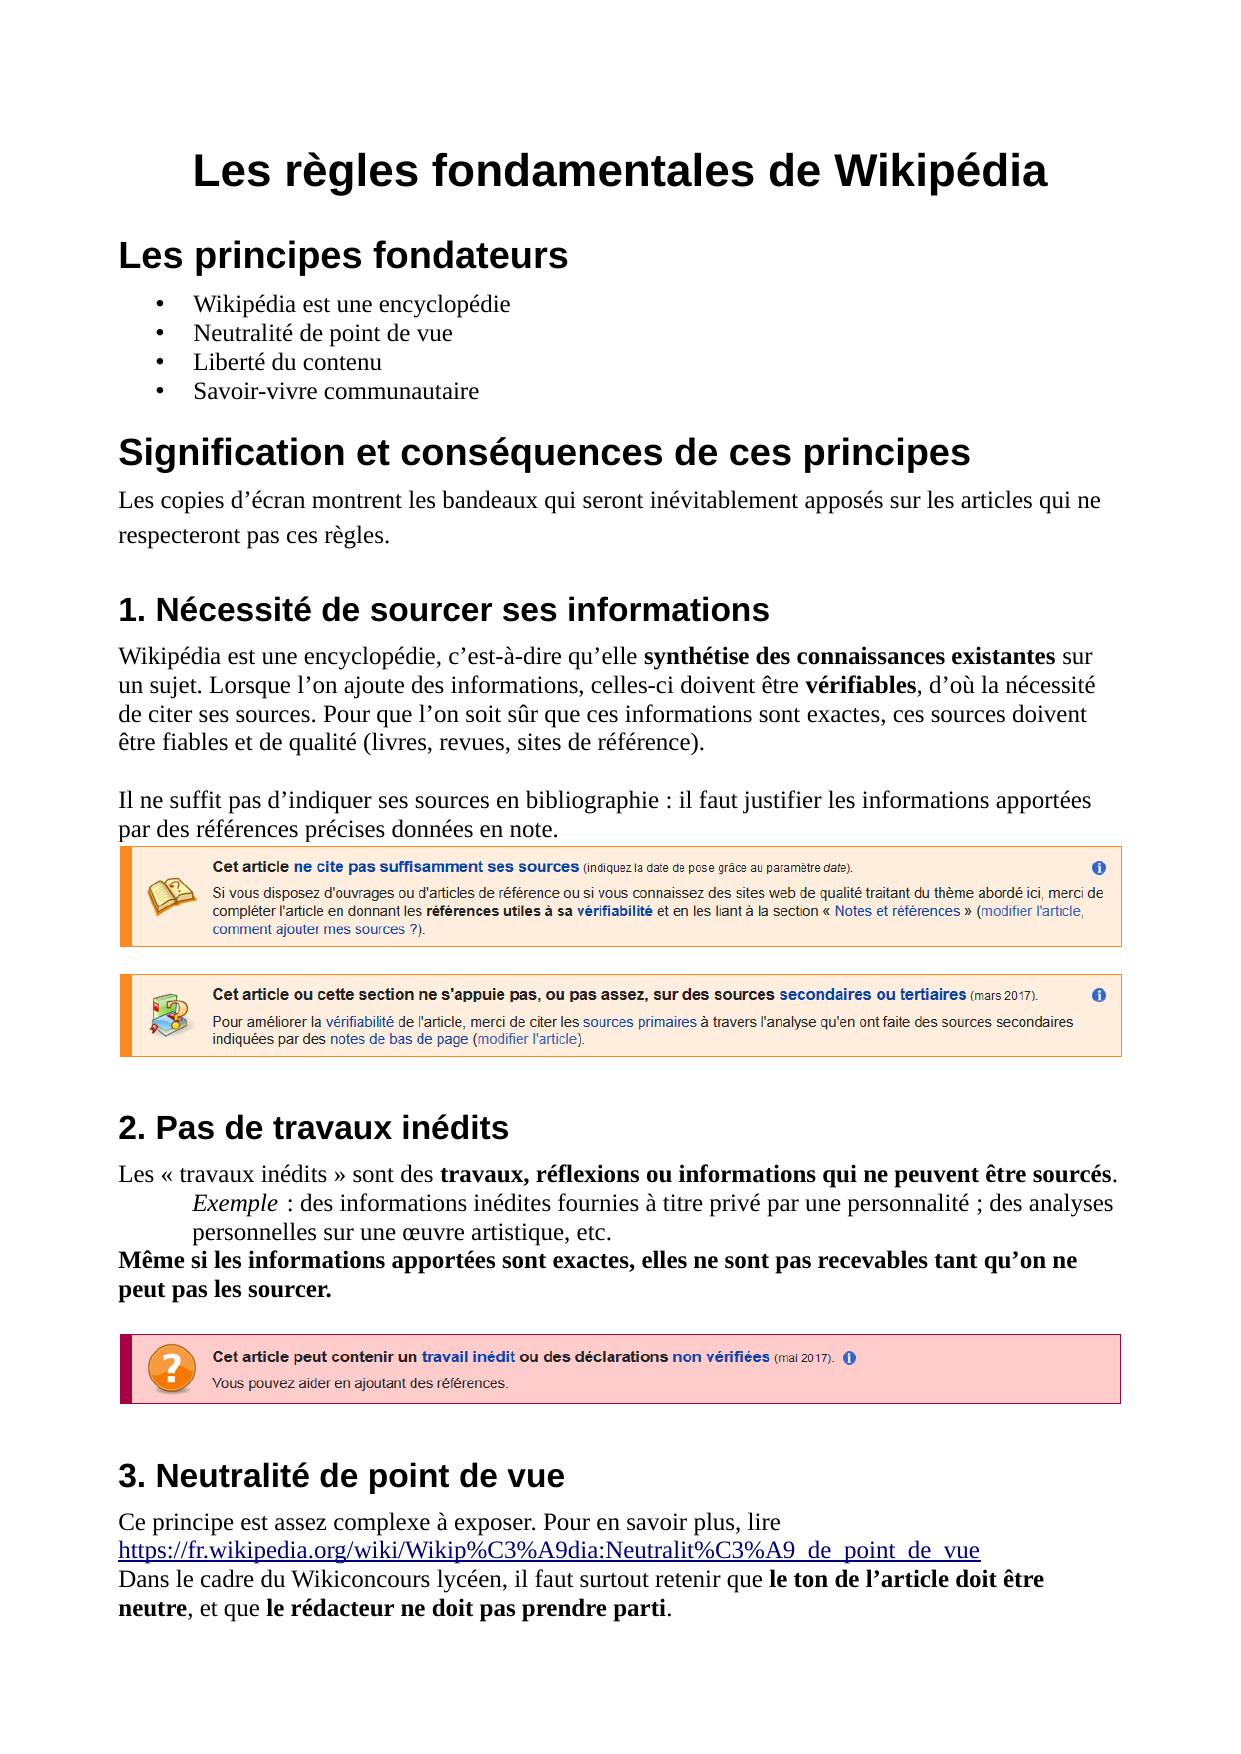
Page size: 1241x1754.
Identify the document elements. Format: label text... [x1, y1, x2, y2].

subtitle 2. Pas de travaux inédits [118, 1108, 1122, 1147]
subtitle Les principes fondateurs [118, 233, 1122, 277]
picture [118, 842, 1123, 948]
list Savoir-vivre communautaire [156, 376, 1122, 404]
list Wikipédia est une encyclopédie [156, 289, 1122, 318]
text Les copies d’écran montrent les bandeaux qui seront inévitablement apposés sur les articles qui ne respecteront pas ces règles. [118, 486, 1122, 549]
subtitle Signification et conséquences de ces principes [118, 429, 1122, 473]
text Exemple : des informations inédites fournies à titre privé par une personnalité ; des analyses personnelles sur une œuvre artistique, etc. [192, 1188, 1122, 1246]
subtitle 3. Neutralité de point de vue [118, 1455, 1122, 1494]
text Même si les informations apportées sont exactes, elles ne sont pas recevables tant qu’on ne peut pas les sourcer. [118, 1246, 1122, 1303]
picture [118, 1331, 1123, 1406]
picture [118, 972, 1123, 1059]
list Neutralité de point de vue [156, 318, 1122, 347]
text Il ne suffit pas d’indiquer ses sources en bibliographie : il faut justifier les informations apportées par des références précises données en note. [118, 785, 1122, 842]
text Ce principe est assez complexe à exposer. Pour en savoir plus, lire https://fr.wikipedia.org/wiki/Wikip%C3%A9dia:Neutralit%C3%A9_de_point_de_vue [118, 1507, 1122, 1564]
title Les règles fondamentales de Wikipédia [118, 143, 1122, 196]
text Les « travaux inédits » sont des travaux, réflexions ou informations qui ne peuvent être sourcés. [118, 1159, 1122, 1188]
subtitle 1. Nécessité de sourcer ses informations [118, 590, 1122, 629]
text Wikipédia est une encyclopédie, c’est-à-dire qu’elle synthétise des connaissances existantes sur un sujet. Lorsque l’on ajoute des informations, celles-ci doivent être vérifiables, d’où la nécessité de citer ses sources. Pour que l’on soit sûr que ces informations sont exactes, ces sources doivent être fiables et de qualité (livres, revues, sites de référence). [118, 641, 1122, 756]
text Dans le cadre du Wikiconcours lycéen, il faut surtout retenir que le ton de l’article doit être neutre, et que le rédacteur ne doit pas prendre parti. [118, 1564, 1122, 1622]
list Liberté du contenu [156, 347, 1122, 376]
